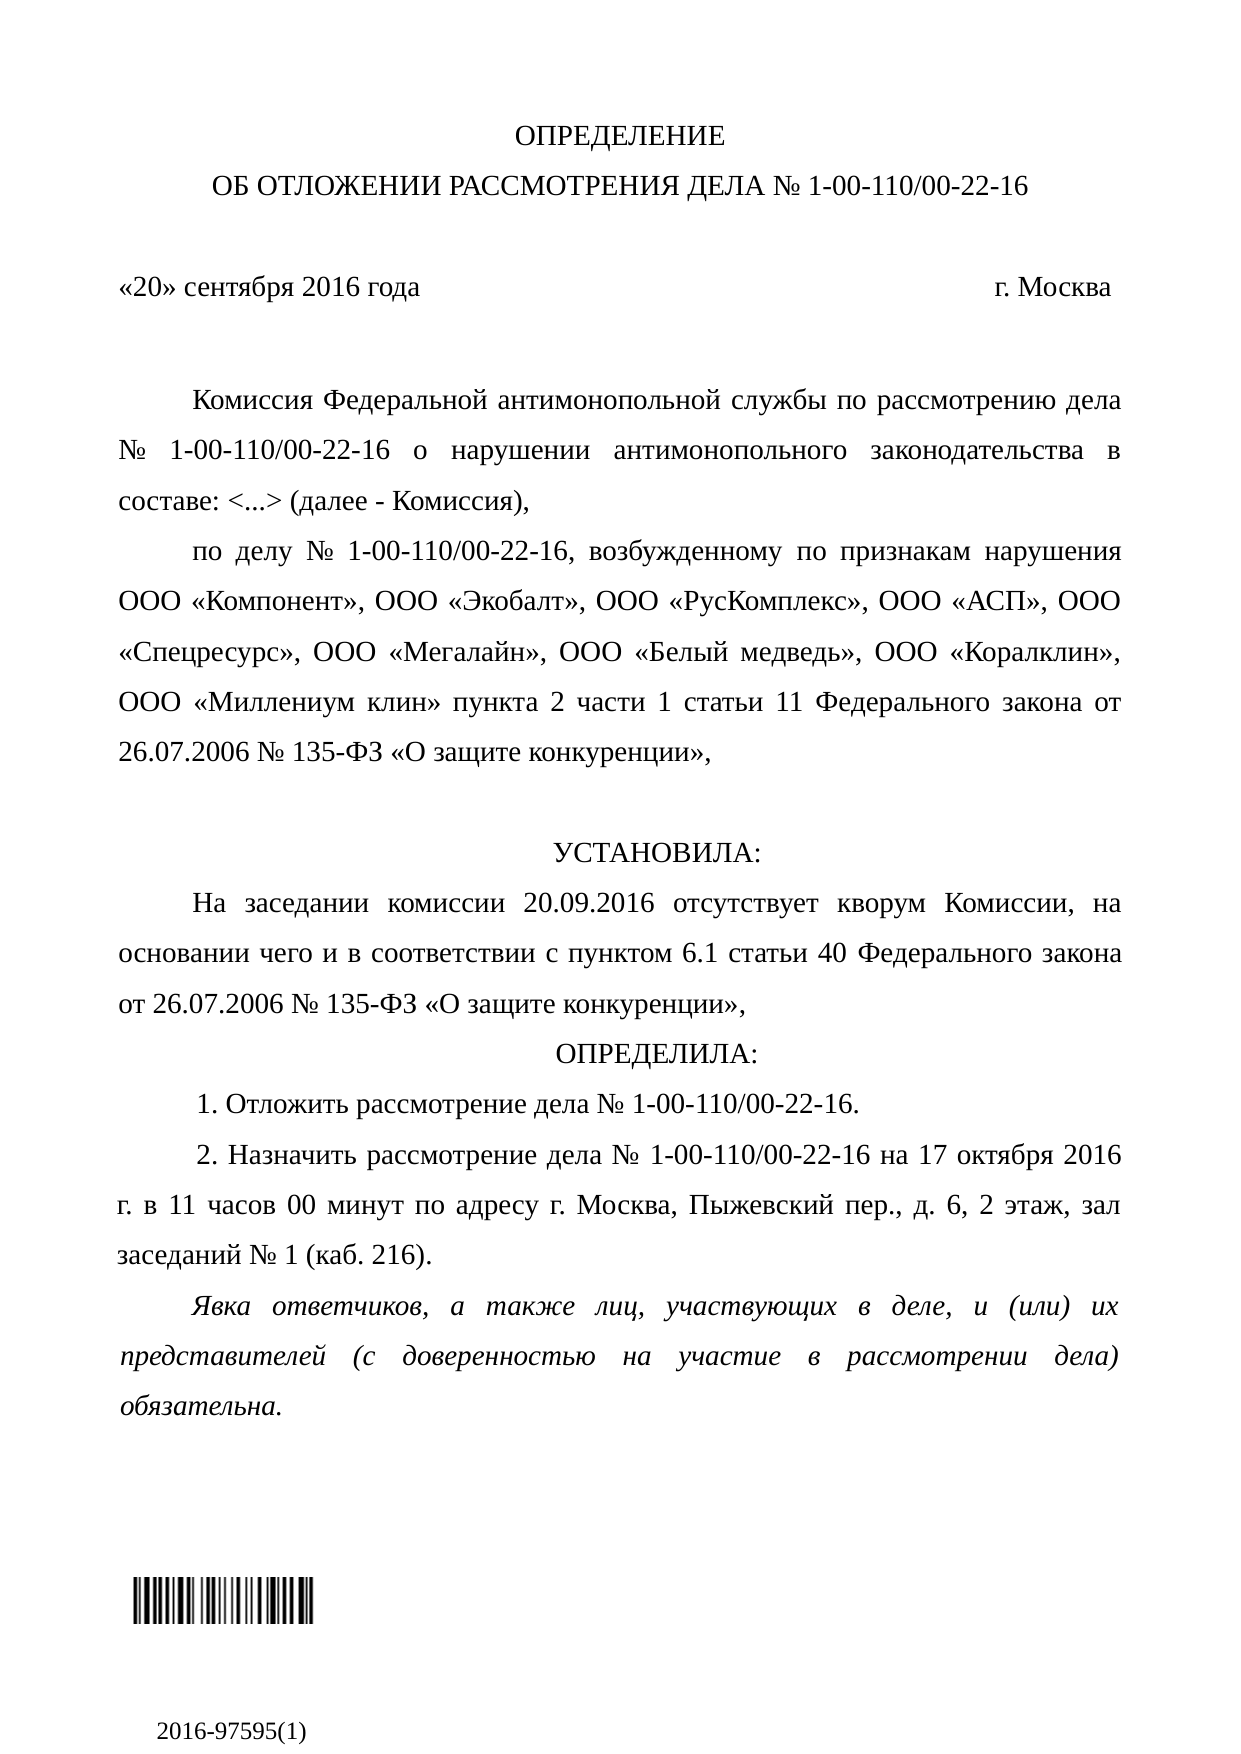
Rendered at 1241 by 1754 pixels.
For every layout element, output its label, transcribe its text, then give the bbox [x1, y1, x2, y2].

picture [118, 1577, 331, 1624]
text 1. Отложить рассмотрение дела № 1-00-110/00-22-16. [117, 1087, 1122, 1120]
text Комиссия Федеральной антимонопольной службы по рассмотрению дела № 1-00-110/00-22-16 о нарушении антимонопольного законодательства в составе: <...> (далее - Комиссия), [118, 382, 1122, 516]
text ОБ ОТЛОЖЕНИИ РАССМОТРЕНИЯ ДЕЛА № 1-00-110/00-22-16 [118, 168, 1122, 202]
text На заседании комиссии 20.09.2016 отсутствует кворум Комиссии, на основании чего и в соответствии с пунктом 6.1 статьи 40 Федерального закона от 26.07.2006 № 135-ФЗ «О защите конкуренции», [118, 885, 1122, 1019]
text по делу № 1-00-110/00-22-16, возбужденному по признакам нарушения ООО «Компонент», ООО «Экобалт», ООО «РусКомплекс», ООО «АСП», ООО «Спецресурс», ООО «Мегалайн», ООО «Белый медведь», ООО «Коралклин», ООО «Миллениум клин» пункта 2 части 1 статьи 11 Федерального закона от 26.07.2006 № 135-ФЗ «О защите конкуренции», [118, 533, 1122, 768]
text УСТАНОВИЛА: [118, 835, 1122, 868]
text Явка ответчиков, а также лиц, участвующих в деле, и (или) их представителей (с доверенностью на участие в рассмотрении дела) обязательна. [120, 1288, 1122, 1422]
text ОПРЕДЕЛИЛА: [118, 1036, 1122, 1070]
text 2. Назначить рассмотрение дела № 1-00-110/00-22-16 на 17 октября 2016 г. в 11 часов 00 минут по адресу г. Москва, Пыжевский пер., д. 6, 2 этаж, зал заседаний № 1 (каб. 216). [117, 1137, 1122, 1271]
text «20» сентября 2016 года г. Москва [118, 269, 1128, 303]
text ОПРЕДЕЛЕНИЕ [118, 118, 1122, 152]
